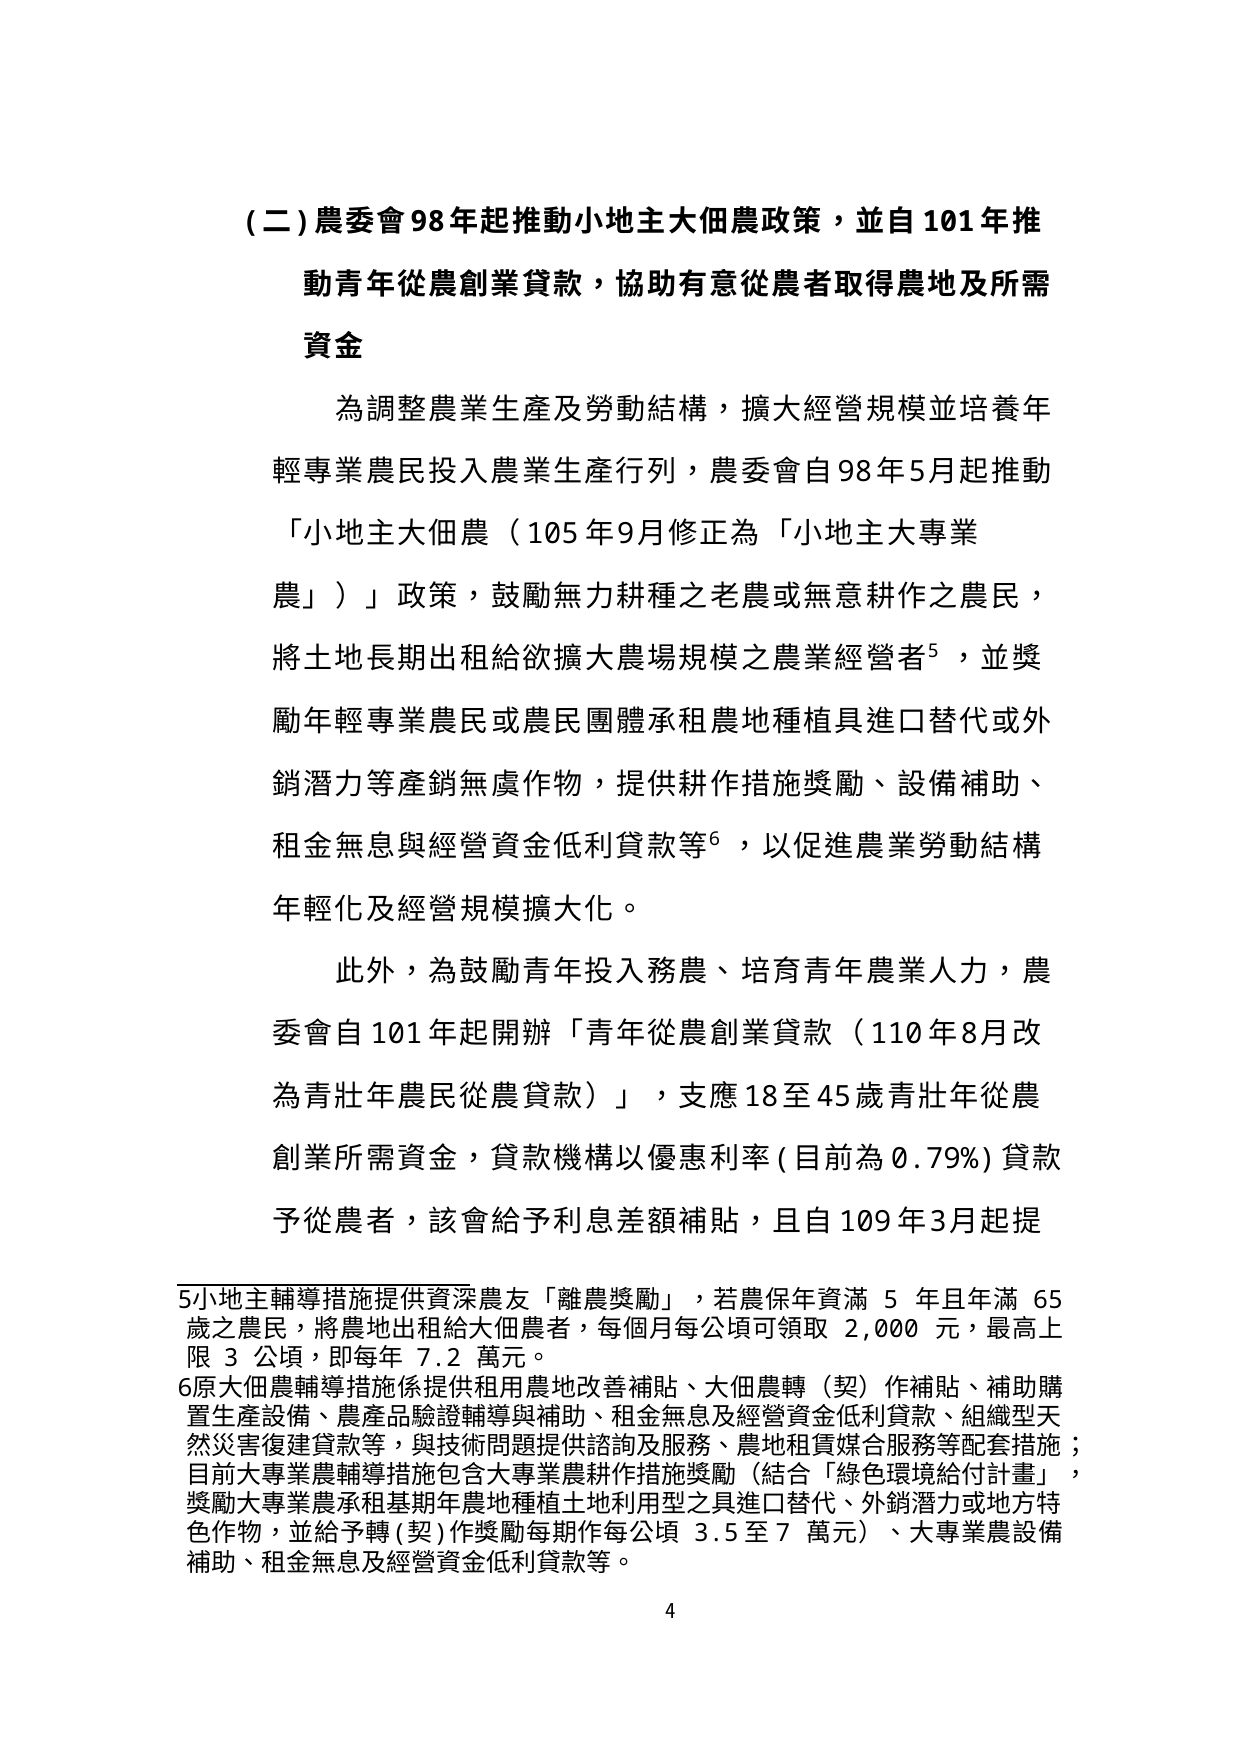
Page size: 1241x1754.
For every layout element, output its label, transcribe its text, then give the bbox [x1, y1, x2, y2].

text 為調整農業生產及勞動結構，擴大經營規模並培養年輕專業農民投入農業生產行列，農委會自98年5月起推動「小地主大佃農（105年9月修正為「小地主大專業農」）」政策，鼓勵無力耕種之老農或無意耕作之農民，將土地長期出租給欲擴大農場規模之農業經營者，並獎勵年輕專業農民或農民團體承租農地種植具進口替代或外銷潛力等產銷無虞作物，提供耕作措施獎勵、設備補助、租金無息與經營資金低利貸款等，以促進農業勞動結構年輕化及經營規模擴大化。 [266, 365, 1063, 927]
text 原大佃農輔導措施係提供租用農地改善補貼、大佃農轉（契）作補貼、補助購置生產設備、農產品驗證輔導與補助、租金無息及經營資金低利貸款、組織型天然災害復建貸款等，與技術問題提供諮詢及服務、農地租賃媒合服務等配套措施；目前大專業農輔導措施包含大專業農耕作措施獎勵（結合「綠色環境給付計畫」，獎勵大專業農承租基期年農地種植土地利用型之具進口替代、外銷潛力或地方特色作物，並給予轉(契)作獎勵每期作每公頃 3.5至7 萬元）、大專業農設備補助、租金無息及經營資金低利貸款等。 [177, 1373, 1063, 1577]
text (二)農委會98年起推動小地主大佃農政策，並自101年推動青年從農創業貸款，協助有意從農者取得農地及所需資金 [236, 177, 1063, 365]
text 此外，為鼓勵青年投入務農、培育青年農業人力，農委會自101年起開辦「青年從農創業貸款（110年8月改為青壯年農民從農貸款）」，支應18至45歲青壯年從農創業所需資金，貸款機構以優惠利率(目前為0.79%)貸款予從農者，該會給予利息差額補貼，且自109年3月起提 [266, 927, 1063, 1240]
text 小地主輔導措施提供資深農友「離農獎勵」，若農保年資滿 5 年且年滿 65 歲之農民，將農地出租給大佃農者，每個月每公頃可領取 2,000 元，最高上限 3 公頃，即每年 7.2 萬元。 [177, 1285, 1063, 1373]
